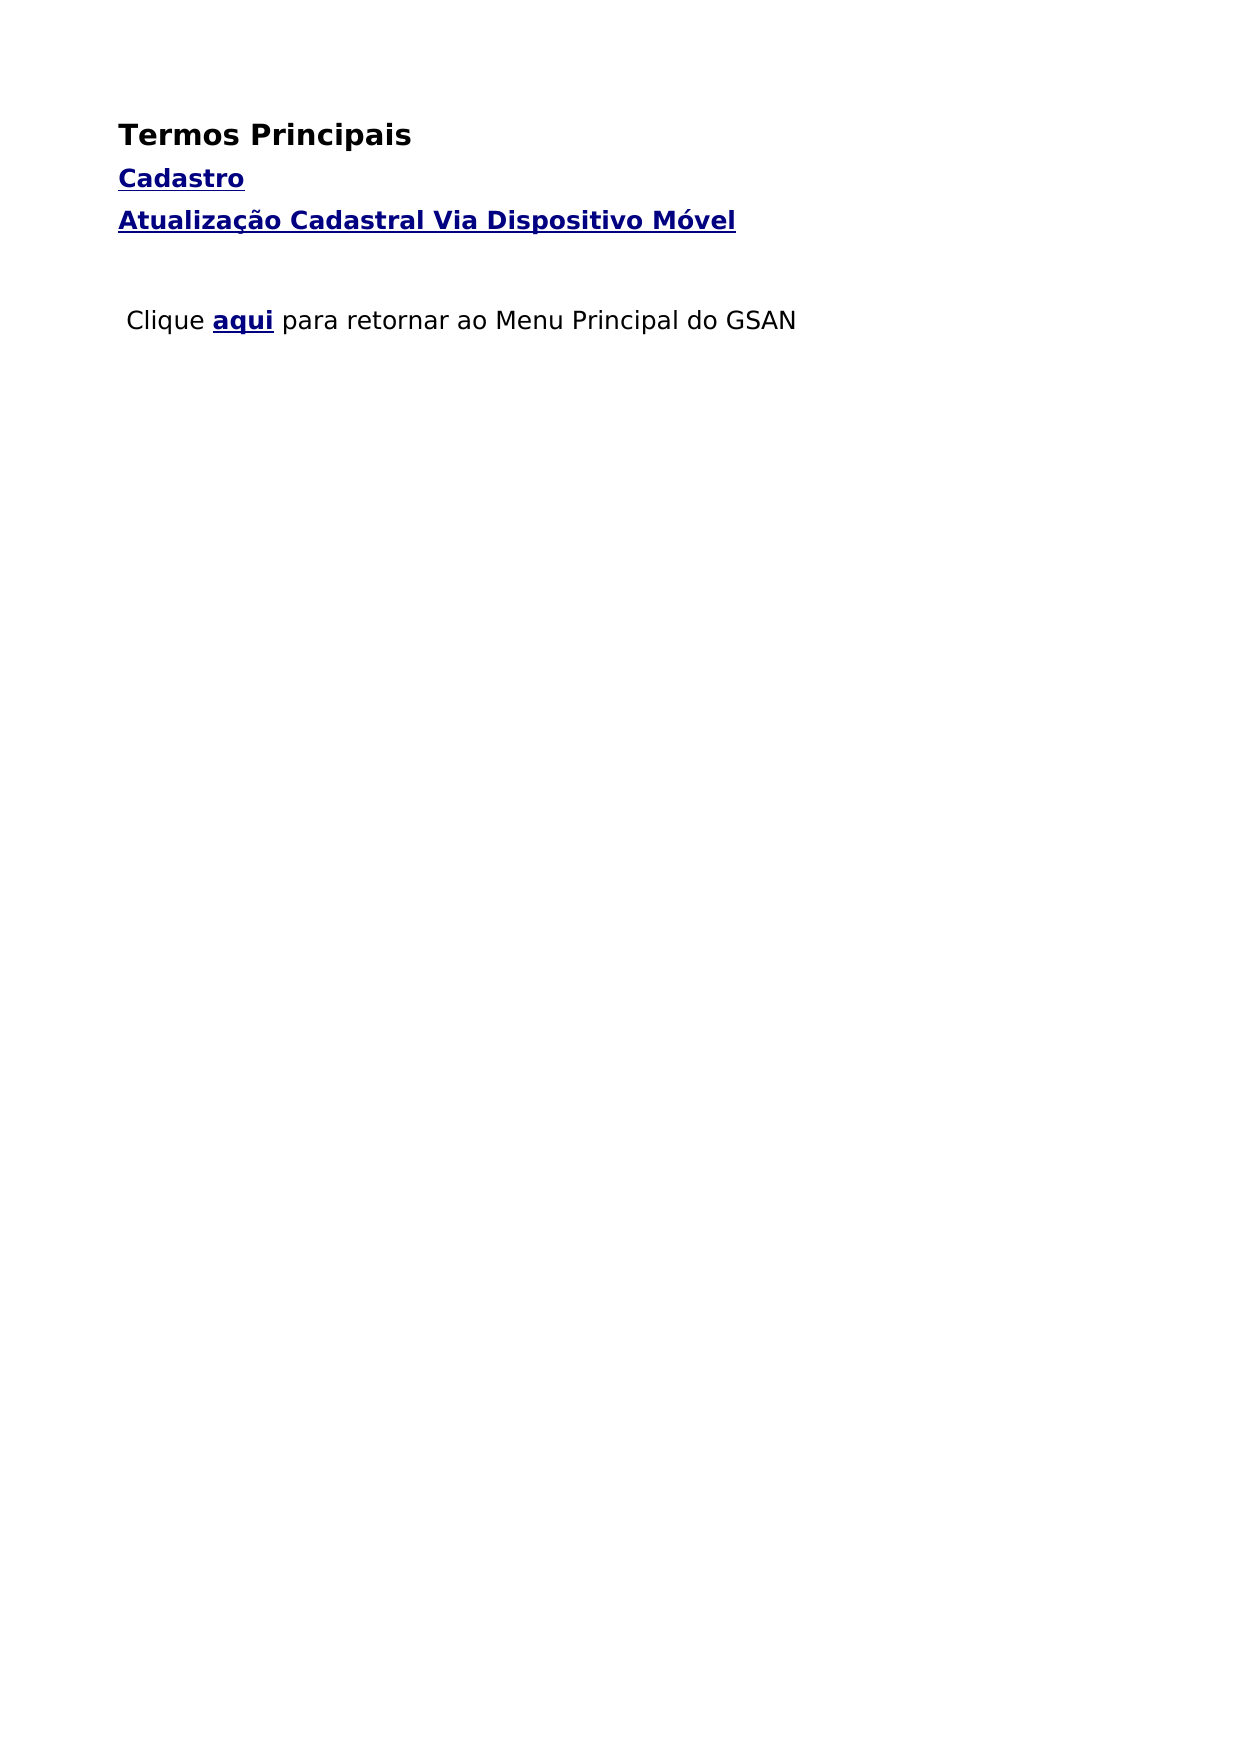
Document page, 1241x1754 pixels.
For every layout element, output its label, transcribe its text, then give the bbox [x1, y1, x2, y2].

text Atualização Cadastral Via Dispositivo Móvel [118, 206, 1122, 235]
subtitle Termos Principais [118, 118, 1122, 152]
text Cadastro [118, 164, 1122, 194]
text Clique aqui para retornar ao Menu Principal do GSAN [118, 248, 1122, 335]
